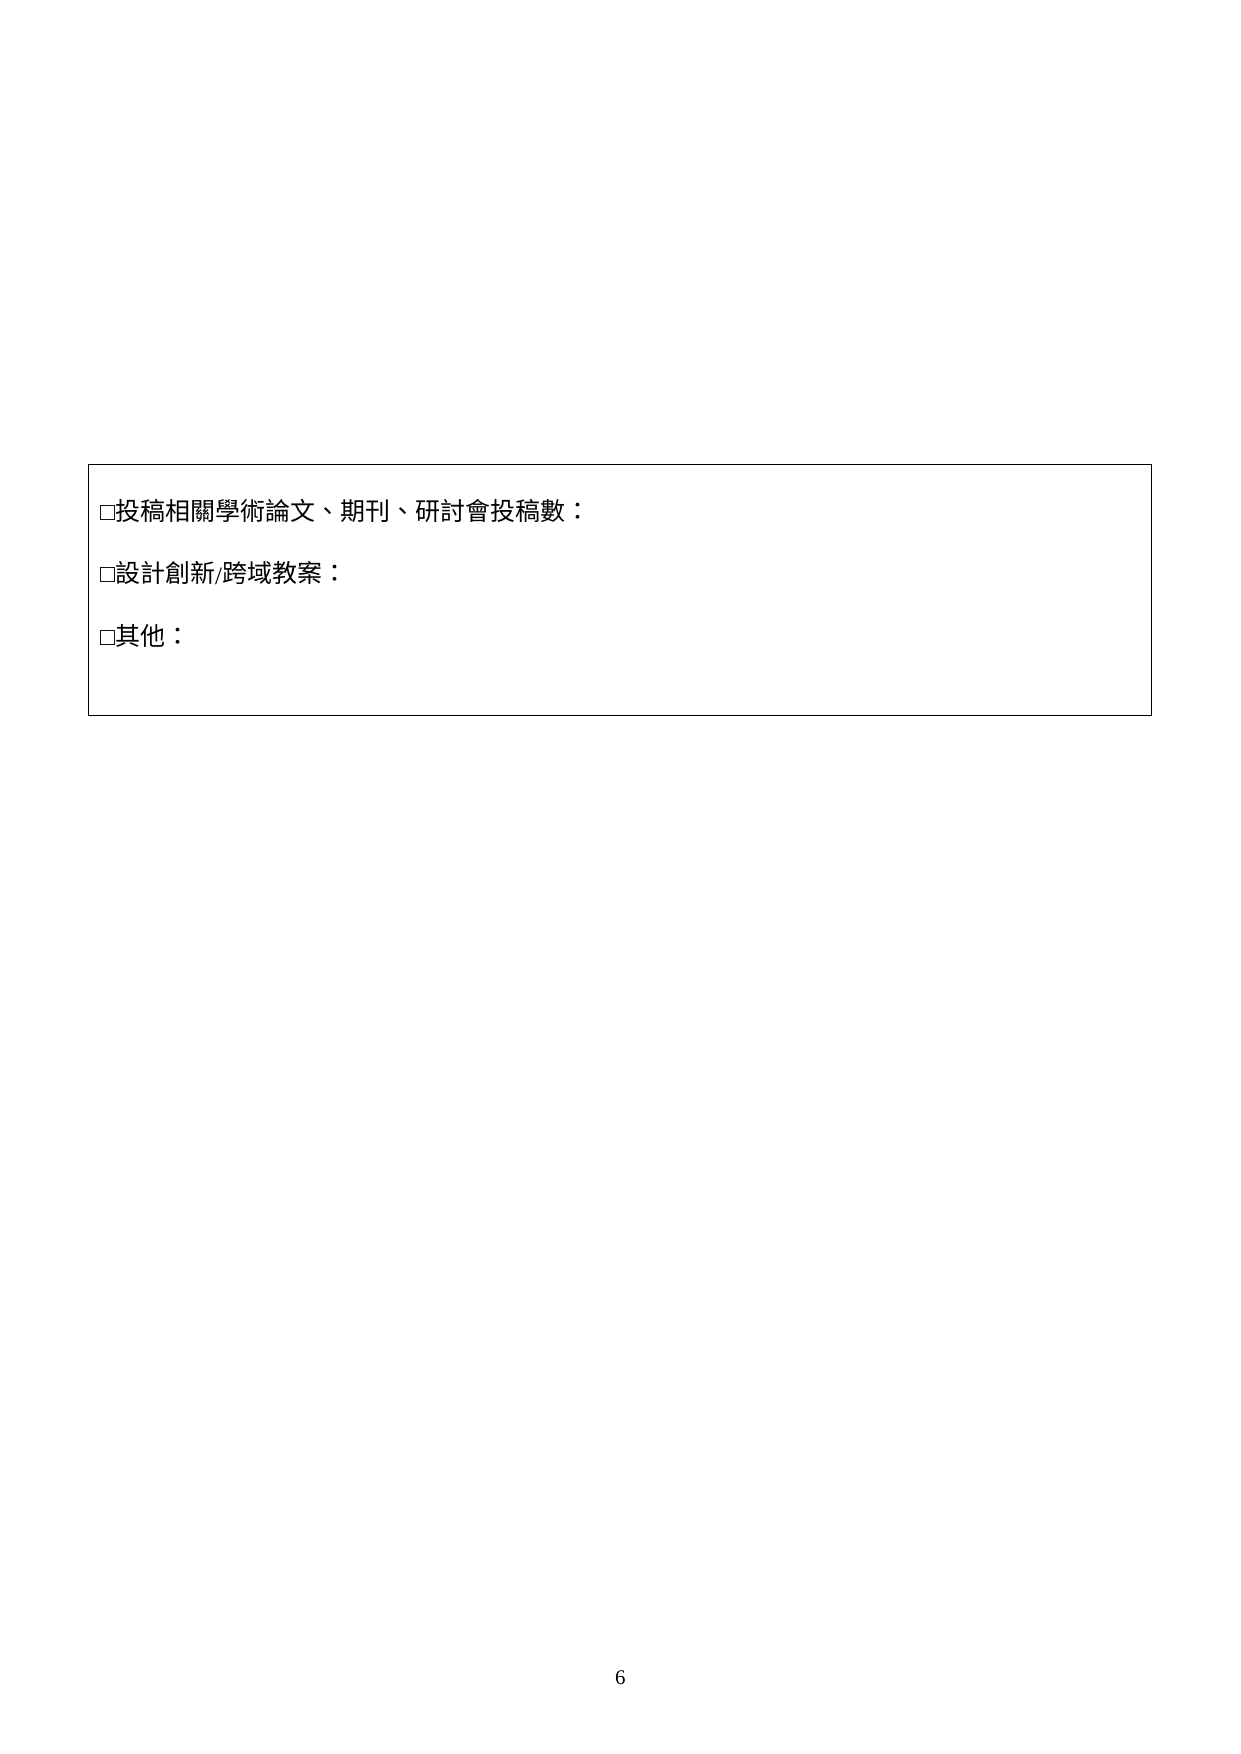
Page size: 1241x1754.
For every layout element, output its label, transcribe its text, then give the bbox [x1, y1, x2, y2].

table_cell □投稿相關學術論文、期刊、研討會投稿數： □設計創新/跨域教案： □其他： [89, 465, 1151, 715]
